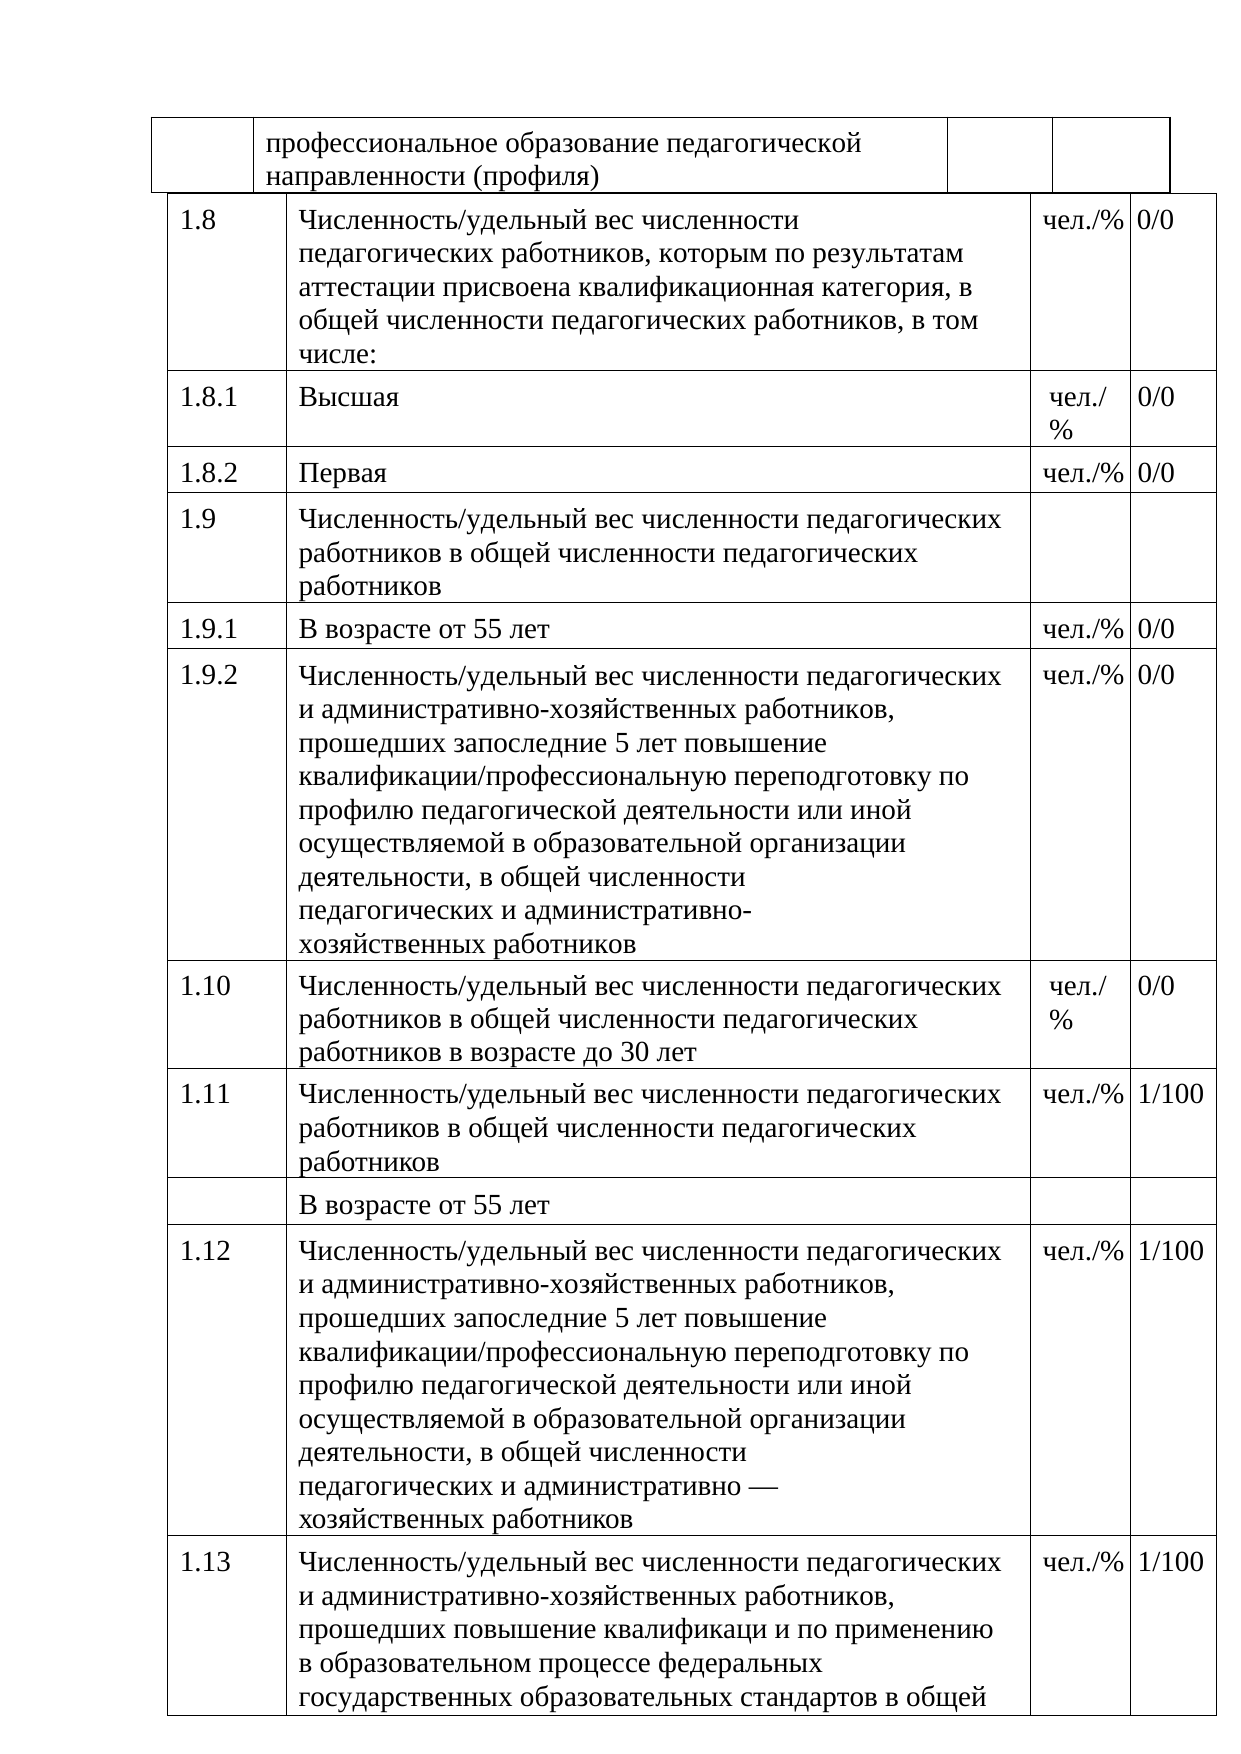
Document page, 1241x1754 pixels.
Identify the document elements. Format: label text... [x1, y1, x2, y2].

table_cell 1.13 [168, 1536, 286, 1715]
table_cell [1131, 1178, 1216, 1223]
table_cell [1053, 118, 1169, 192]
table_cell Численность/удельный вес численности педагогических работников в общей численности педагогических работников [287, 1069, 1030, 1177]
table_cell [1031, 1178, 1130, 1223]
table_cell чел./% [1031, 1225, 1130, 1535]
table_cell 1.8.1 [168, 371, 286, 446]
table_cell Численность/удельный вес численности педагогических и административно-хозяйственных работников, прошедших запоследние 5 лет повышение квалификации/профессиональную переподготовку по профилю педагогической деятельности или иной осуществляемой в образовательной организации деятельности, в общей численности педагогических и административно-хозяйственных работников [287, 649, 1030, 959]
table_cell [948, 118, 1052, 192]
table_cell [152, 118, 253, 192]
table_cell профессиональное образование педагогической направленности (профиля) [254, 118, 947, 192]
table_header Численность/удельный вес численности педагогических работников, которым по результатам аттестации присвоена квалификационная категория, в общей численности педагогических работников, в том числе: [287, 194, 1030, 369]
table_cell чел./% [1031, 1536, 1130, 1715]
table_cell Высшая [287, 371, 1030, 446]
table_cell 0/0 [1131, 961, 1216, 1067]
table_cell 1.9 [168, 493, 286, 602]
table_cell чел./% [1031, 649, 1130, 959]
table_cell 1.9.1 [168, 603, 286, 648]
table_cell 0/0 [1131, 649, 1216, 959]
table_cell чел./% [1031, 1069, 1130, 1177]
table_cell Численность/удельный вес численности педагогических и административно-хозяйственных работников, прошедших запоследние 5 лет повышение квалификации/профессиональную переподготовку по профилю педагогической деятельности или иной осуществляемой в образовательной организации деятельности, в общей численности педагогических и административно — хозяйственных работников [287, 1225, 1030, 1535]
table_cell 1.8.2 [168, 447, 286, 492]
table_cell чел./% [1031, 371, 1130, 446]
table_header 0/0 [1131, 194, 1216, 369]
table_cell 1/100 [1131, 1069, 1216, 1177]
table_cell Численность/удельный вес численности педагогических работников в общей численности педагогических работников в возрасте до 30 лет [287, 961, 1030, 1067]
table_cell 0/0 [1131, 371, 1216, 446]
table_cell чел./% [1031, 603, 1130, 648]
table_cell 1.10 [168, 961, 286, 1067]
table_cell чел./% [1031, 961, 1130, 1067]
table_cell 1/100 [1131, 1225, 1216, 1535]
table_cell [1031, 493, 1130, 602]
table_cell 0/0 [1131, 603, 1216, 648]
table_cell 1.12 [168, 1225, 286, 1535]
table_cell [1131, 493, 1216, 602]
table_cell 1.11 [168, 1069, 286, 1177]
table_header чел./% [1031, 194, 1130, 369]
table_cell В возрасте от 55 лет [287, 603, 1030, 648]
table_cell В возрасте от 55 лет [287, 1178, 1030, 1223]
table_cell Численность/удельный вес численности педагогических работников в общей численности педагогических работников [287, 493, 1030, 602]
table_cell Численность/удельный вес численности педагогических и административно-хозяйственных работников, прошедших повышение квалификаци и по применению в образовательном процессе федеральных государственных образовательных стандартов в общей [287, 1536, 1030, 1715]
table_cell Первая [287, 447, 1030, 492]
table_cell чел./% [1031, 447, 1130, 492]
table_cell 1.9.2 [168, 649, 286, 959]
table_header 1.8 [168, 194, 286, 369]
table_cell 1/100 [1131, 1536, 1216, 1715]
table_cell 0/0 [1131, 447, 1216, 492]
table_cell [168, 1178, 286, 1223]
